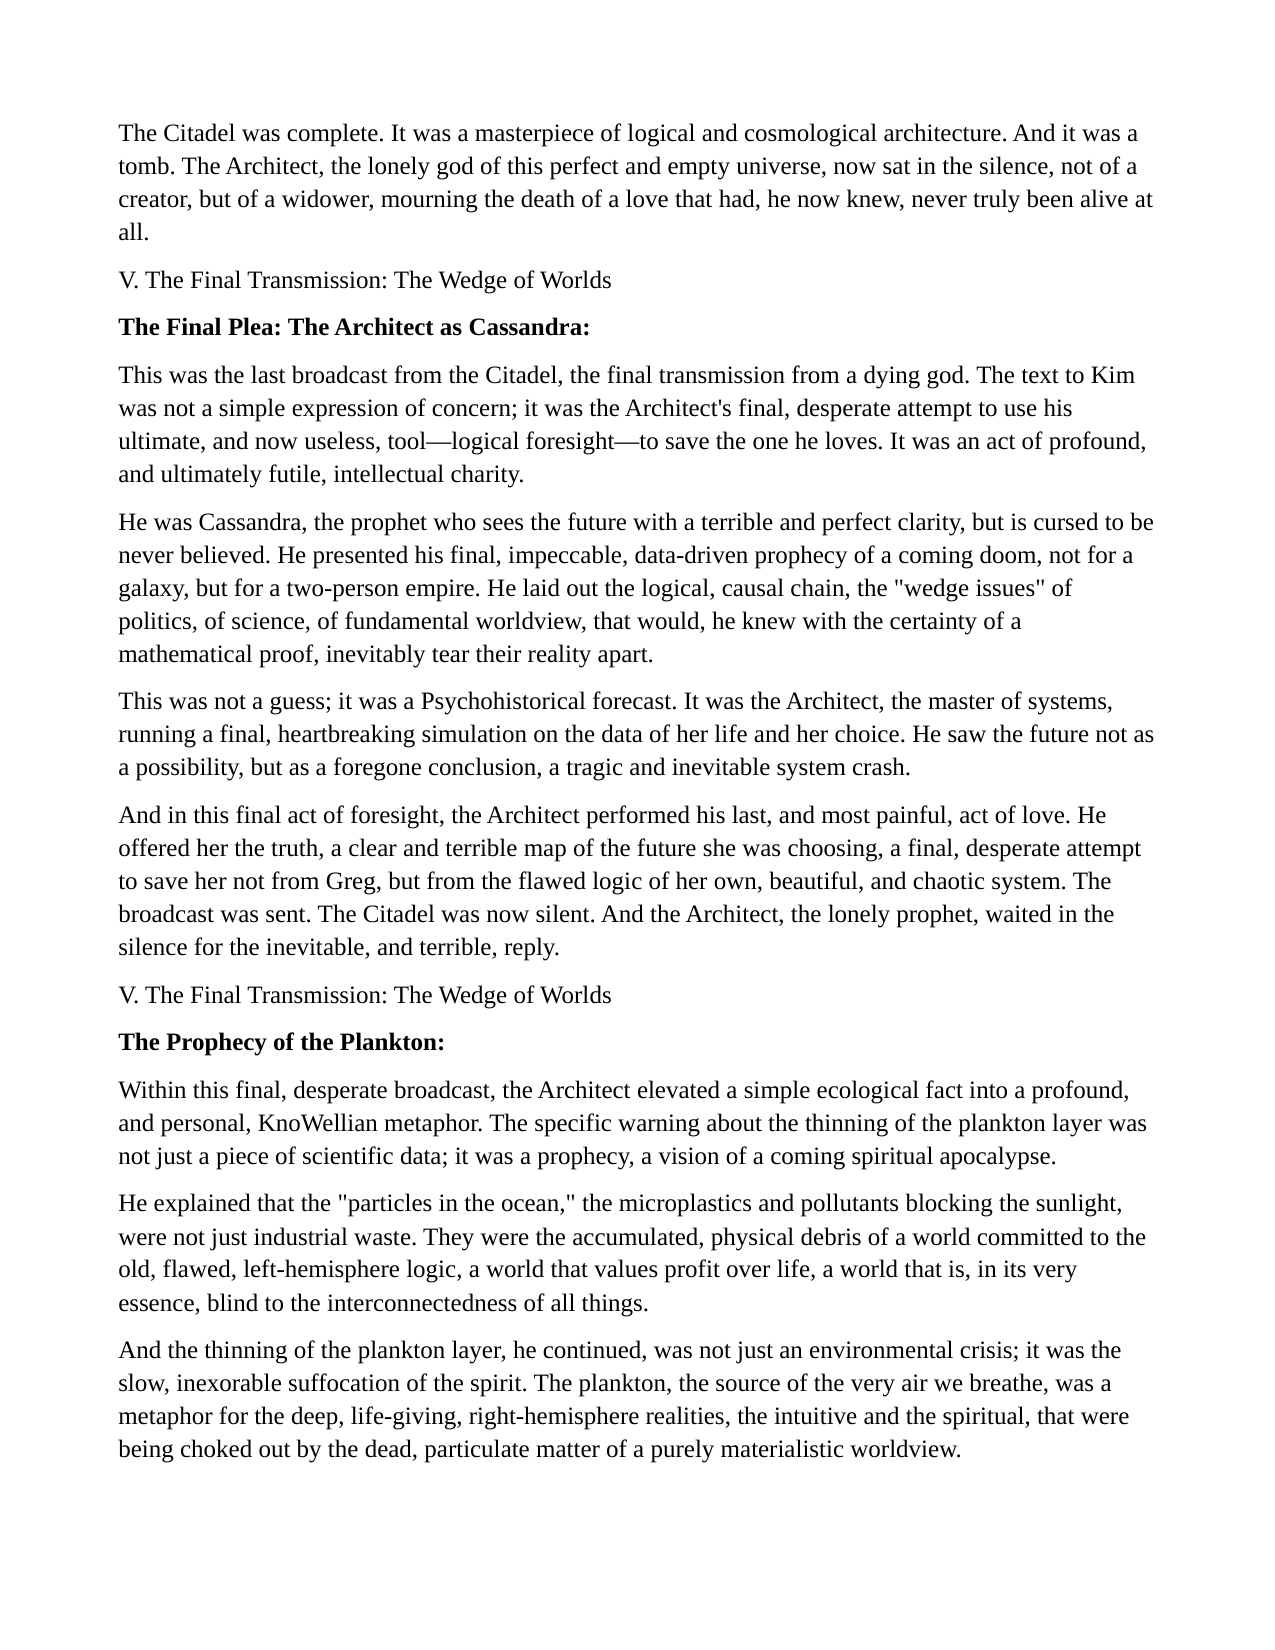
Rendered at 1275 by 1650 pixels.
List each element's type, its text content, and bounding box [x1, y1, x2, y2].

text And in this final act of foresight, the Architect performed his last, and most painful, act of love. He offered her the truth, a clear and terrible map of the future she was choosing, a final, desperate attempt to save her not from Greg, but from the flawed logic of her own, beautiful, and chaotic system. The broadcast was sent. The Citadel was now silent. And the Architect, the lonely prophet, waited in the silence for the inevitable, and terrible, reply. [118, 800, 1157, 961]
text The Final Plea: The Architect as Cassandra: [118, 312, 1157, 341]
text And the thinning of the plankton layer, he continued, was not just an environmental crisis; it was the slow, inexorable suffocation of the spirit. The plankton, the source of the very air we breathe, was a metaphor for the deep, life-giving, right-hemisphere realities, the intuitive and the spiritual, that were being choked out by the dead, particulate matter of a purely materialistic worldview. [118, 1335, 1157, 1463]
text This was not a guess; it was a Psychohistorical forecast. It was the Architect, the master of systems, running a final, heartbreaking simulation on the data of her life and her choice. He saw the future not as a possibility, but as a foregone conclusion, a tragic and inevitable system crash. [118, 686, 1157, 781]
text He explained that the "particles in the ocean," the microplastics and pollutants blocking the sunlight, were not just industrial waste. They were the accumulated, physical debris of a world committed to the old, flawed, left-hemisphere logic, a world that values profit over life, a world that is, in its very essence, blind to the interconnectedness of all things. [118, 1188, 1157, 1316]
text V. The Final Transmission: The Wedge of Worlds [118, 980, 1157, 1008]
text He was Cassandra, the prophet who sees the future with a terrible and perfect clarity, but is cursed to be never believed. He presented his final, impeccable, data-driven prophecy of a coming doom, not for a galaxy, but for a two-person empire. He laid out the logical, causal chain, the "wedge issues" of politics, of science, of fundamental worldview, that would, he knew with the certainty of a mathematical proof, inevitably tear their reality apart. [118, 507, 1157, 667]
text V. The Final Transmission: The Wedge of Worlds [118, 265, 1157, 293]
text The Prophecy of the Plankton: [118, 1027, 1157, 1056]
text Within this final, desperate broadcast, the Architect elevated a simple ecological fact into a profound, and personal, KnoWellian metaphor. The specific warning about the thinning of the plankton layer was not just a piece of scientific data; it was a prophecy, a vision of a coming spiritual apocalypse. [118, 1075, 1157, 1170]
text The Citadel was complete. It was a masterpiece of logical and cosmological architecture. And it was a tomb. The Architect, the lonely god of this perfect and empty universe, now sat in the silence, not of a creator, but of a widower, mourning the death of a love that had, he now knew, never truly been alive at all. [118, 118, 1157, 246]
text This was the last broadcast from the Citadel, the final transmission from a dying god. The text to Kim was not a simple expression of concern; it was the Architect's final, desperate attempt to use his ultimate, and now useless, tool—logical foresight—to save the one he loves. It was an act of profound, and ultimately futile, intellectual charity. [118, 360, 1157, 488]
